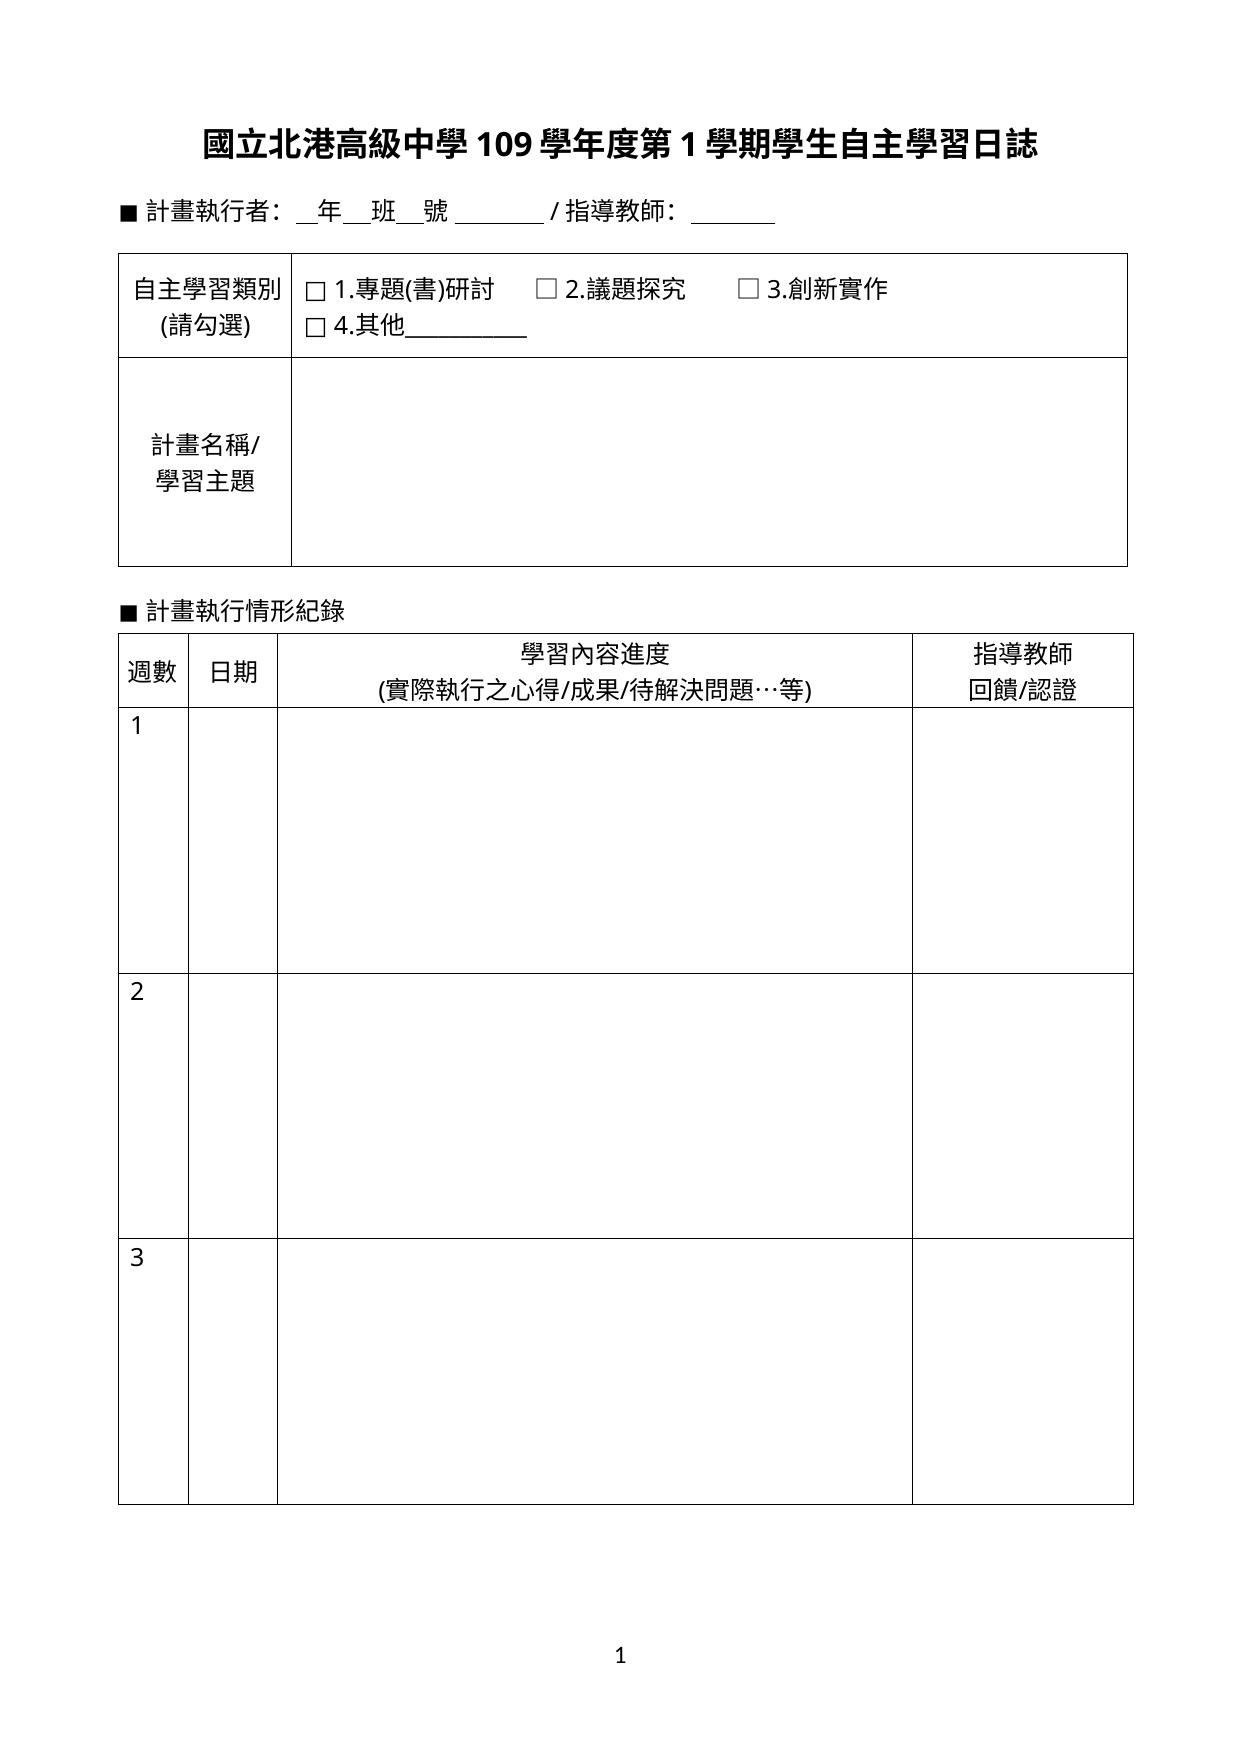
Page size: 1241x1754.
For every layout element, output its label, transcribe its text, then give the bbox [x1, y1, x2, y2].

table_cell [292, 358, 1127, 566]
table_cell [913, 1239, 1133, 1504]
table_cell 3 [119, 1239, 188, 1504]
table_cell [189, 708, 277, 972]
table_cell [278, 708, 912, 972]
table_cell [189, 1239, 277, 1504]
table_cell [913, 974, 1133, 1238]
table_header 日期 [189, 634, 277, 707]
text 國立北港高級中學109學年度第1學期學生自主學習日誌 [118, 118, 1122, 167]
table_header 指導教師 回饋/認證 [913, 634, 1133, 707]
table_cell 1 [119, 708, 188, 972]
table_cell [189, 974, 277, 1238]
table_header □ 1.專題(書)研討 □ 2.議題探究 □ 3.創新實作 □ 4.其他___________ [292, 254, 1127, 357]
table_cell [278, 1239, 912, 1504]
table_cell 計畫名稱/ 學習主題 [119, 358, 291, 566]
table_cell [913, 708, 1133, 972]
table_cell [278, 974, 912, 1238]
table_header 週數 [119, 634, 188, 707]
table_cell 2 [119, 974, 188, 1238]
table_header 自主學習類別 (請勾選) [119, 254, 291, 357]
text ◼ 計畫執行情形紀錄 [118, 592, 1122, 628]
text ◼ 計畫執行者： 年 班 號 / 指導教師： [118, 192, 1122, 228]
table_header 學習內容進度 (實際執行之心得/成果/待解決問題…等) [278, 634, 912, 707]
